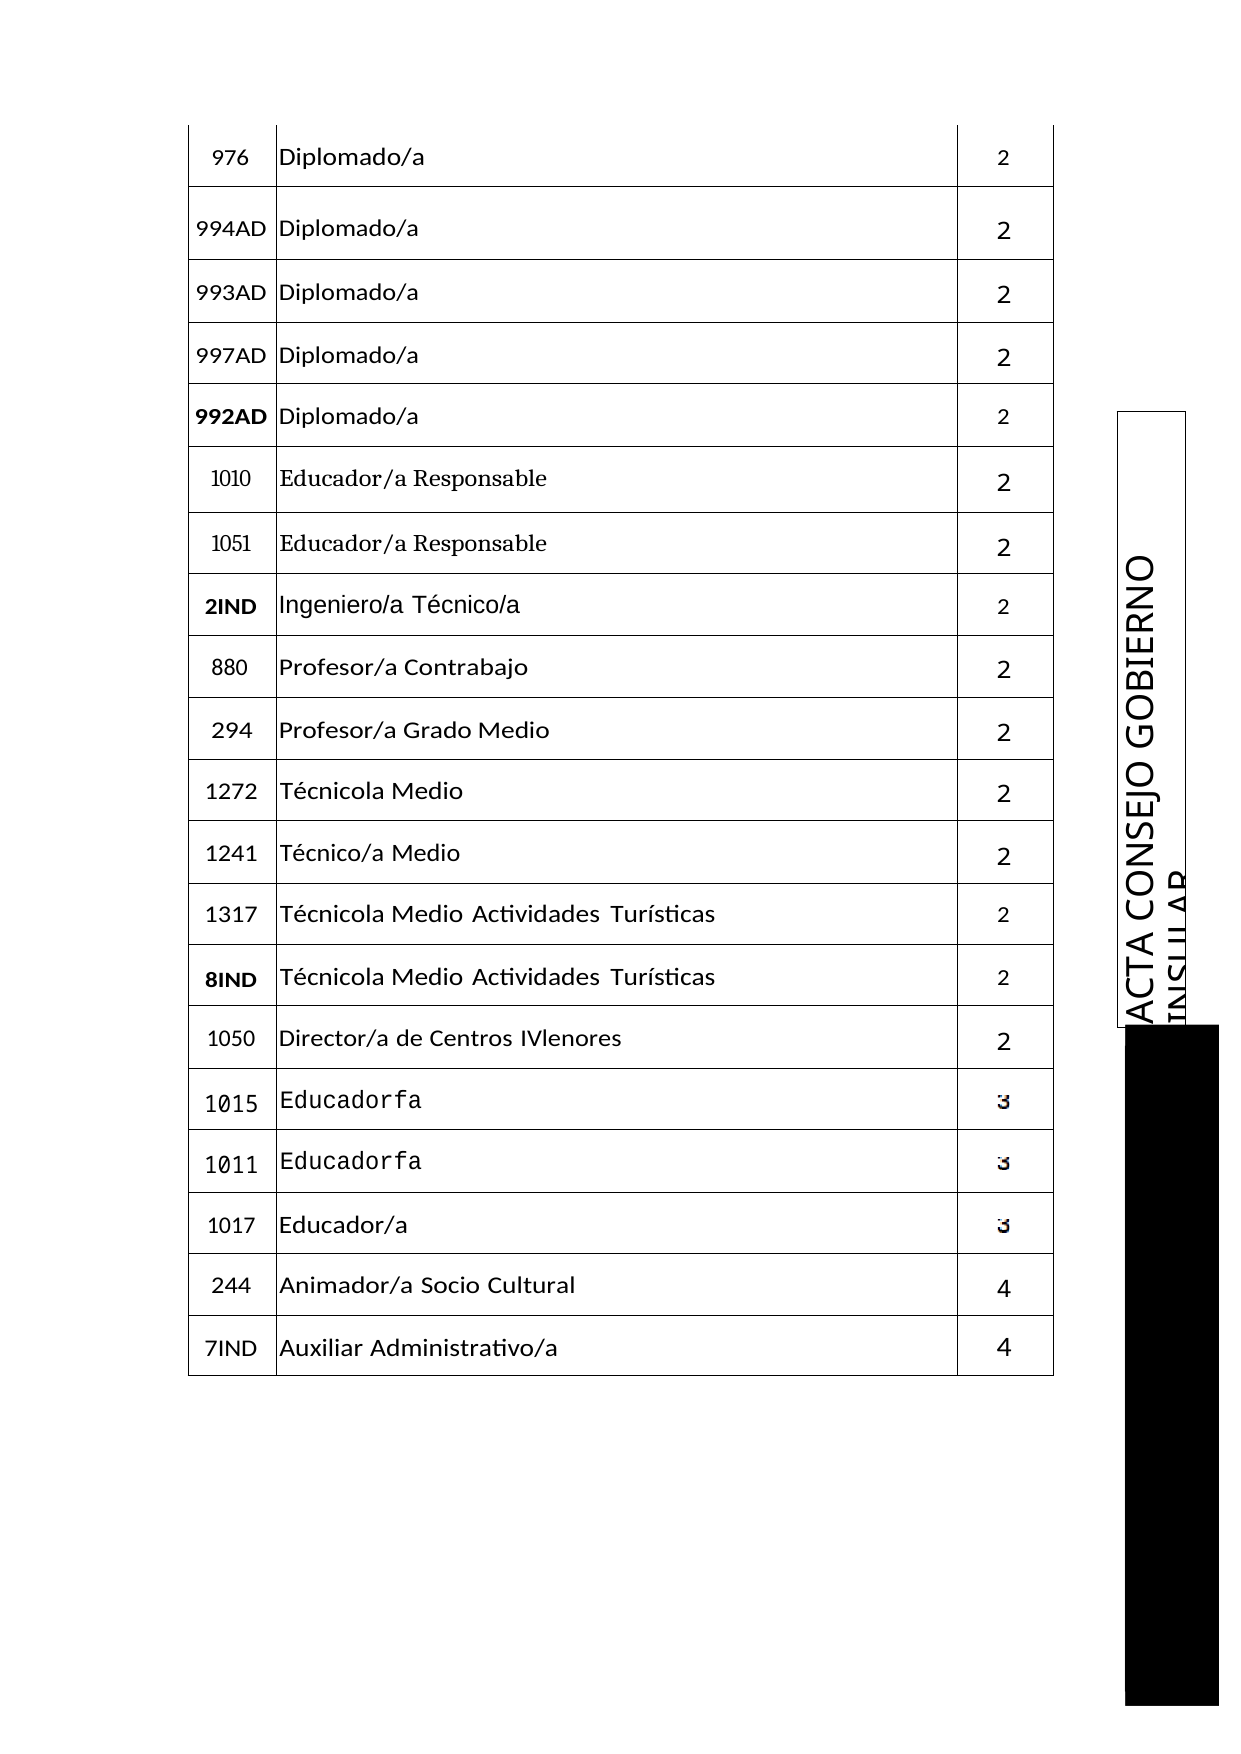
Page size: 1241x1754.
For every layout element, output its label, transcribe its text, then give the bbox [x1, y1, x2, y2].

table_cell 1011 [189, 1130, 276, 1192]
table_cell 2 [958, 884, 1053, 944]
table_cell Educadorfa [277, 1069, 957, 1129]
table_cell Auxiliar Administrativo/a [277, 1316, 957, 1375]
table_cell Técnicola Medio [277, 760, 957, 820]
table_cell [958, 1193, 1053, 1252]
picture [997, 1095, 1010, 1109]
table_cell Director/a de Centros IVlenores [277, 1006, 957, 1068]
table_cell 2 [958, 260, 1053, 322]
table_cell Profesor/a Contrabajo [277, 636, 957, 697]
table_cell Profesor/a Grado Medio [277, 698, 957, 758]
table_cell Educador/a Responsable [277, 447, 957, 512]
table_cell 1010 [189, 447, 276, 512]
table_cell 244 [189, 1254, 276, 1315]
table_cell 1050 [189, 1006, 276, 1068]
table_cell 2 [958, 384, 1053, 446]
table_cell 994AD [189, 187, 276, 259]
table_cell 4 [958, 1316, 1053, 1375]
table_cell Animador/a Socio Cultural [277, 1254, 957, 1315]
table_header 2 [958, 125, 1053, 186]
table_cell Ingeniero/a Técnico/a [277, 574, 957, 635]
table_cell Educador/a [277, 1193, 957, 1252]
table_cell 2 [958, 513, 1053, 573]
table_cell 2 [958, 821, 1053, 882]
table_cell Educador/a Responsable [277, 513, 957, 573]
table_cell 2 [958, 447, 1053, 512]
table_cell 7IND [189, 1316, 276, 1375]
table_cell 2 [958, 574, 1053, 635]
picture [1124, 1024, 1219, 1706]
text ACTA CONSEJO GOBIERNO INSULAR [1118, 414, 1183, 1027]
table_cell [958, 1069, 1053, 1129]
table_cell 8IND [189, 945, 276, 1005]
table_cell Diplomado/a [277, 384, 957, 446]
table_cell [958, 1130, 1053, 1192]
table_cell 993AD [189, 260, 276, 322]
table_cell 2 [958, 323, 1053, 383]
table_cell 2 [958, 760, 1053, 820]
table_cell Diplomado/a [277, 187, 957, 259]
table_header Diplomado/a [277, 125, 957, 186]
table_cell 2IND [189, 574, 276, 635]
table_cell 1272 [189, 760, 276, 820]
picture [997, 1219, 1010, 1233]
table_cell Diplomado/a [277, 260, 957, 322]
table_cell Educadorfa [277, 1130, 957, 1192]
table_cell 992AD [189, 384, 276, 446]
table_header 976 [189, 125, 276, 186]
table_cell Técnicola Medio Actividades Turísticas [277, 884, 957, 944]
table_cell 880 [189, 636, 276, 697]
table_cell 2 [958, 187, 1053, 259]
picture [997, 1157, 1010, 1170]
table_cell 2 [958, 945, 1053, 1005]
table_cell 1051 [189, 513, 276, 573]
table_cell 1241 [189, 821, 276, 882]
table_cell 2 [958, 636, 1053, 697]
table_cell 4 [958, 1254, 1053, 1315]
table_cell 2 [958, 1006, 1053, 1068]
table_cell 1015 [189, 1069, 276, 1129]
table_cell 1017 [189, 1193, 276, 1252]
table_cell 997AD [189, 323, 276, 383]
table_cell 2 [958, 698, 1053, 758]
table_cell Técnicola Medio Actividades Turísticas [277, 945, 957, 1005]
table_cell 294 [189, 698, 276, 758]
table_cell 1317 [189, 884, 276, 944]
table_cell Diplomado/a [277, 323, 957, 383]
table_cell Técnico/a Medio [277, 821, 957, 882]
